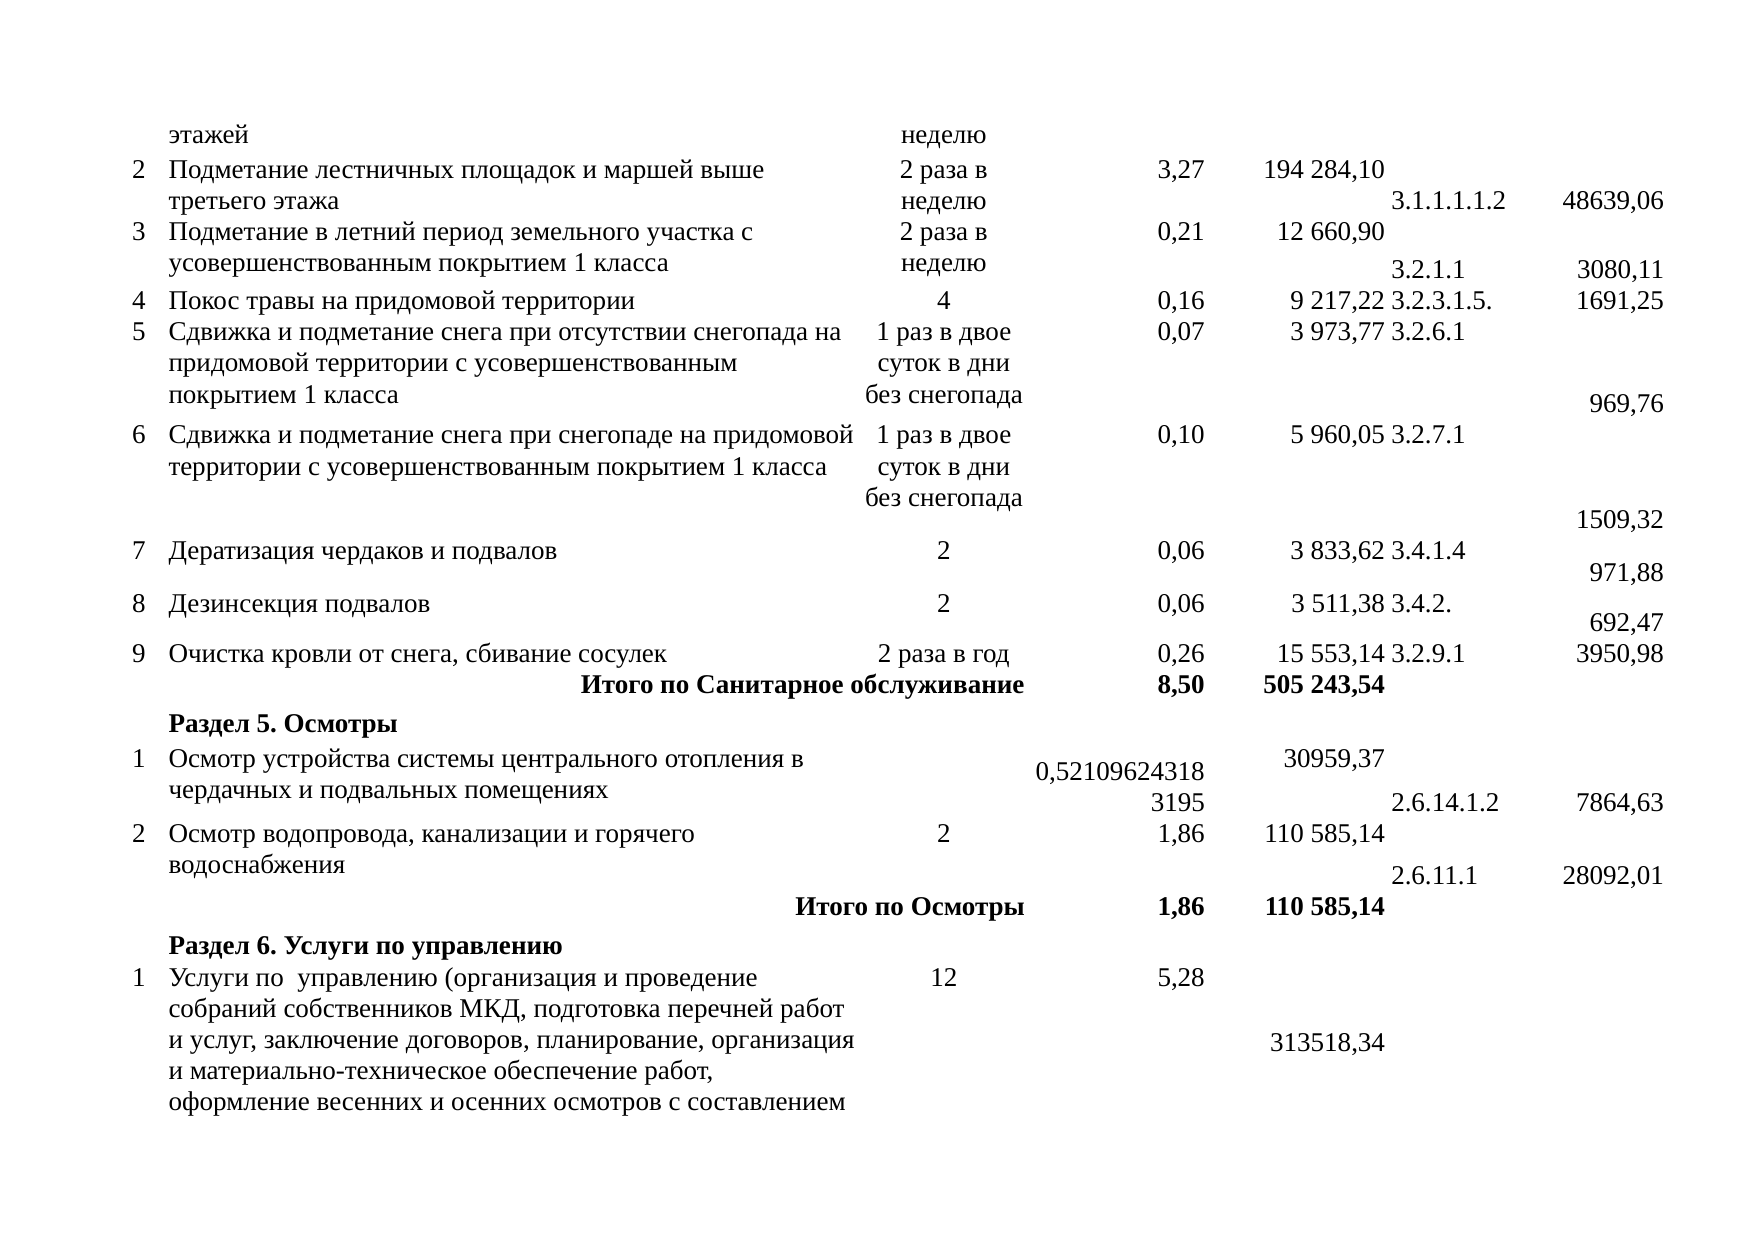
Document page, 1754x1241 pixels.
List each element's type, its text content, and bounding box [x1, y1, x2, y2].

table_cell 0,521096243183195 [1028, 742, 1208, 817]
table_cell 0,16 [1028, 284, 1208, 315]
table_cell Покос травы на придомовой территории [165, 284, 859, 315]
table_cell Услуги по управлению (организация и проведение собраний собственников МКД, подготовка перечней работ и услуг, заключение договоров, планирование, организация и материально-техническое обеспечение работ, оформление весенних и осенних осмотров с составлением [165, 961, 859, 1122]
table_cell 7 [112, 534, 165, 587]
table_cell 3950,98 [1545, 637, 1667, 668]
table_cell 5 [112, 315, 165, 418]
table_cell [1545, 930, 1667, 961]
table_cell Раздел 5. Осмотры [165, 708, 859, 742]
table_cell Раздел 6. Услуги по управлению [165, 930, 859, 961]
table_cell 0,06 [1028, 587, 1208, 637]
table_cell [1545, 961, 1667, 1122]
table_cell 1 [112, 961, 165, 1122]
table_cell 2.6.11.1 [1388, 817, 1545, 890]
table_cell 692,47 [1545, 587, 1667, 637]
table_cell 0,06 [1028, 534, 1208, 587]
table_cell 3.1.1.1.1.2 [1388, 153, 1545, 215]
table_cell 12 [860, 961, 1028, 1122]
table_cell Подметание в летний период земельного участка с усовершенствованным покрытием 1 класса [165, 215, 859, 284]
table_cell 3.2.9.1 [1388, 637, 1545, 668]
table_cell 6 [112, 419, 165, 534]
table_cell [1388, 890, 1545, 929]
table_cell 1 раз в двое суток в дни без снегопада [860, 419, 1028, 534]
table_cell 15 553,14 [1208, 637, 1388, 668]
table_cell 969,76 [1545, 315, 1667, 418]
table_cell 3.2.3.1.5. [1388, 284, 1545, 315]
table_cell [112, 669, 165, 708]
table_cell 4 [112, 284, 165, 315]
table_cell [112, 890, 165, 929]
table_cell 3 833,62 [1208, 534, 1388, 587]
table_cell Дезинсекция подвалов [165, 587, 859, 637]
table_cell 2 [860, 587, 1028, 637]
table_cell [1208, 708, 1388, 742]
table_cell 2 раза в год [860, 637, 1028, 668]
table_cell [860, 930, 1028, 961]
table_cell 8 [112, 587, 165, 637]
table_cell [112, 708, 165, 742]
table_cell 9 [112, 637, 165, 668]
table_cell 2 [860, 817, 1028, 890]
table_cell [112, 930, 165, 961]
table_cell этажей [165, 118, 859, 153]
table_cell 1,86 [1028, 890, 1208, 929]
table_cell [1545, 118, 1667, 153]
table_cell 3,27 [1028, 153, 1208, 215]
table_cell 4 [860, 284, 1028, 315]
table_cell 1,86 [1028, 817, 1208, 890]
table_cell [1388, 930, 1545, 961]
table_cell Сдвижка и подметание снега при снегопаде на придомовой территории с усовершенствованным покрытием 1 класса [165, 419, 859, 534]
table_cell [1028, 118, 1208, 153]
table_cell 2 раза в неделю [860, 153, 1028, 215]
table_cell 2 [112, 153, 165, 215]
table_cell Очистка кровли от снега, сбивание сосулек [165, 637, 859, 668]
table_cell 2 раза в неделю [860, 215, 1028, 284]
table_cell 2 [860, 534, 1028, 587]
table_cell 7864,63 [1545, 742, 1667, 817]
table_cell 0,10 [1028, 419, 1208, 534]
table_cell 110 585,14 [1208, 890, 1388, 929]
table_cell 8,50 [1028, 669, 1208, 708]
table_cell Итого по Санитарное обслуживание [165, 669, 1028, 708]
table_cell 3080,11 [1545, 215, 1667, 284]
table_cell [1388, 961, 1545, 1122]
table_cell 3 511,38 [1208, 587, 1388, 637]
table_cell 971,88 [1545, 534, 1667, 587]
table_cell 48639,06 [1545, 153, 1667, 215]
table_cell 0,07 [1028, 315, 1208, 418]
table_cell Осмотр устройства системы центрального отопления в чердачных и подвальных помещениях [165, 742, 859, 817]
table_cell [1208, 118, 1388, 153]
table_cell [860, 708, 1028, 742]
table_cell Дератизация чердаков и подвалов [165, 534, 859, 587]
table_cell [1208, 930, 1388, 961]
table_cell [860, 742, 1028, 817]
table_cell неделю [860, 118, 1028, 153]
table_cell 12 660,90 [1208, 215, 1388, 284]
table_cell 5 960,05 [1208, 419, 1388, 534]
table_cell 110 585,14 [1208, 817, 1388, 890]
table_cell 313518,34 [1208, 961, 1388, 1122]
table_cell 3.4.1.4 [1388, 534, 1545, 587]
table_cell 30959,37 [1208, 742, 1388, 817]
table_cell 194 284,10 [1208, 153, 1388, 215]
table_cell [1388, 669, 1545, 708]
table_cell 0,21 [1028, 215, 1208, 284]
table_cell 5,28 [1028, 961, 1208, 1122]
table_cell 3.2.1.1 [1388, 215, 1545, 284]
table_cell Осмотр водопровода, канализации и горячего водоснабжения [165, 817, 859, 890]
table_cell 505 243,54 [1208, 669, 1388, 708]
table_cell 28092,01 [1545, 817, 1667, 890]
table_cell 1691,25 [1545, 284, 1667, 315]
table_cell Сдвижка и подметание снега при отсутствии снегопада на придомовой территории с усовершенствованным покрытием 1 класса [165, 315, 859, 418]
table_cell [1028, 708, 1208, 742]
table_cell [1388, 708, 1545, 742]
table_cell [1545, 708, 1667, 742]
table_cell [1545, 669, 1667, 708]
table_cell 3 973,77 [1208, 315, 1388, 418]
table_cell 3.2.7.1 [1388, 419, 1545, 534]
table_cell 1 раз в двое суток в дни без снегопада [860, 315, 1028, 418]
table_cell 2.6.14.1.2 [1388, 742, 1545, 817]
table_cell Подметание лестничных площадок и маршей выше третьего этажа [165, 153, 859, 215]
table_cell 9 217,22 [1208, 284, 1388, 315]
table_cell Итого по Осмотры [165, 890, 1028, 929]
table_cell 3.4.2. [1388, 587, 1545, 637]
table_cell 1509,32 [1545, 419, 1667, 534]
table_cell [1028, 930, 1208, 961]
table_cell 0,26 [1028, 637, 1208, 668]
table_cell [112, 118, 165, 153]
table_cell 3 [112, 215, 165, 284]
table_cell 3.2.6.1 [1388, 315, 1545, 418]
table_cell 1 [112, 742, 165, 817]
table_cell 2 [112, 817, 165, 890]
table_cell [1388, 118, 1545, 153]
table_cell [1545, 890, 1667, 929]
